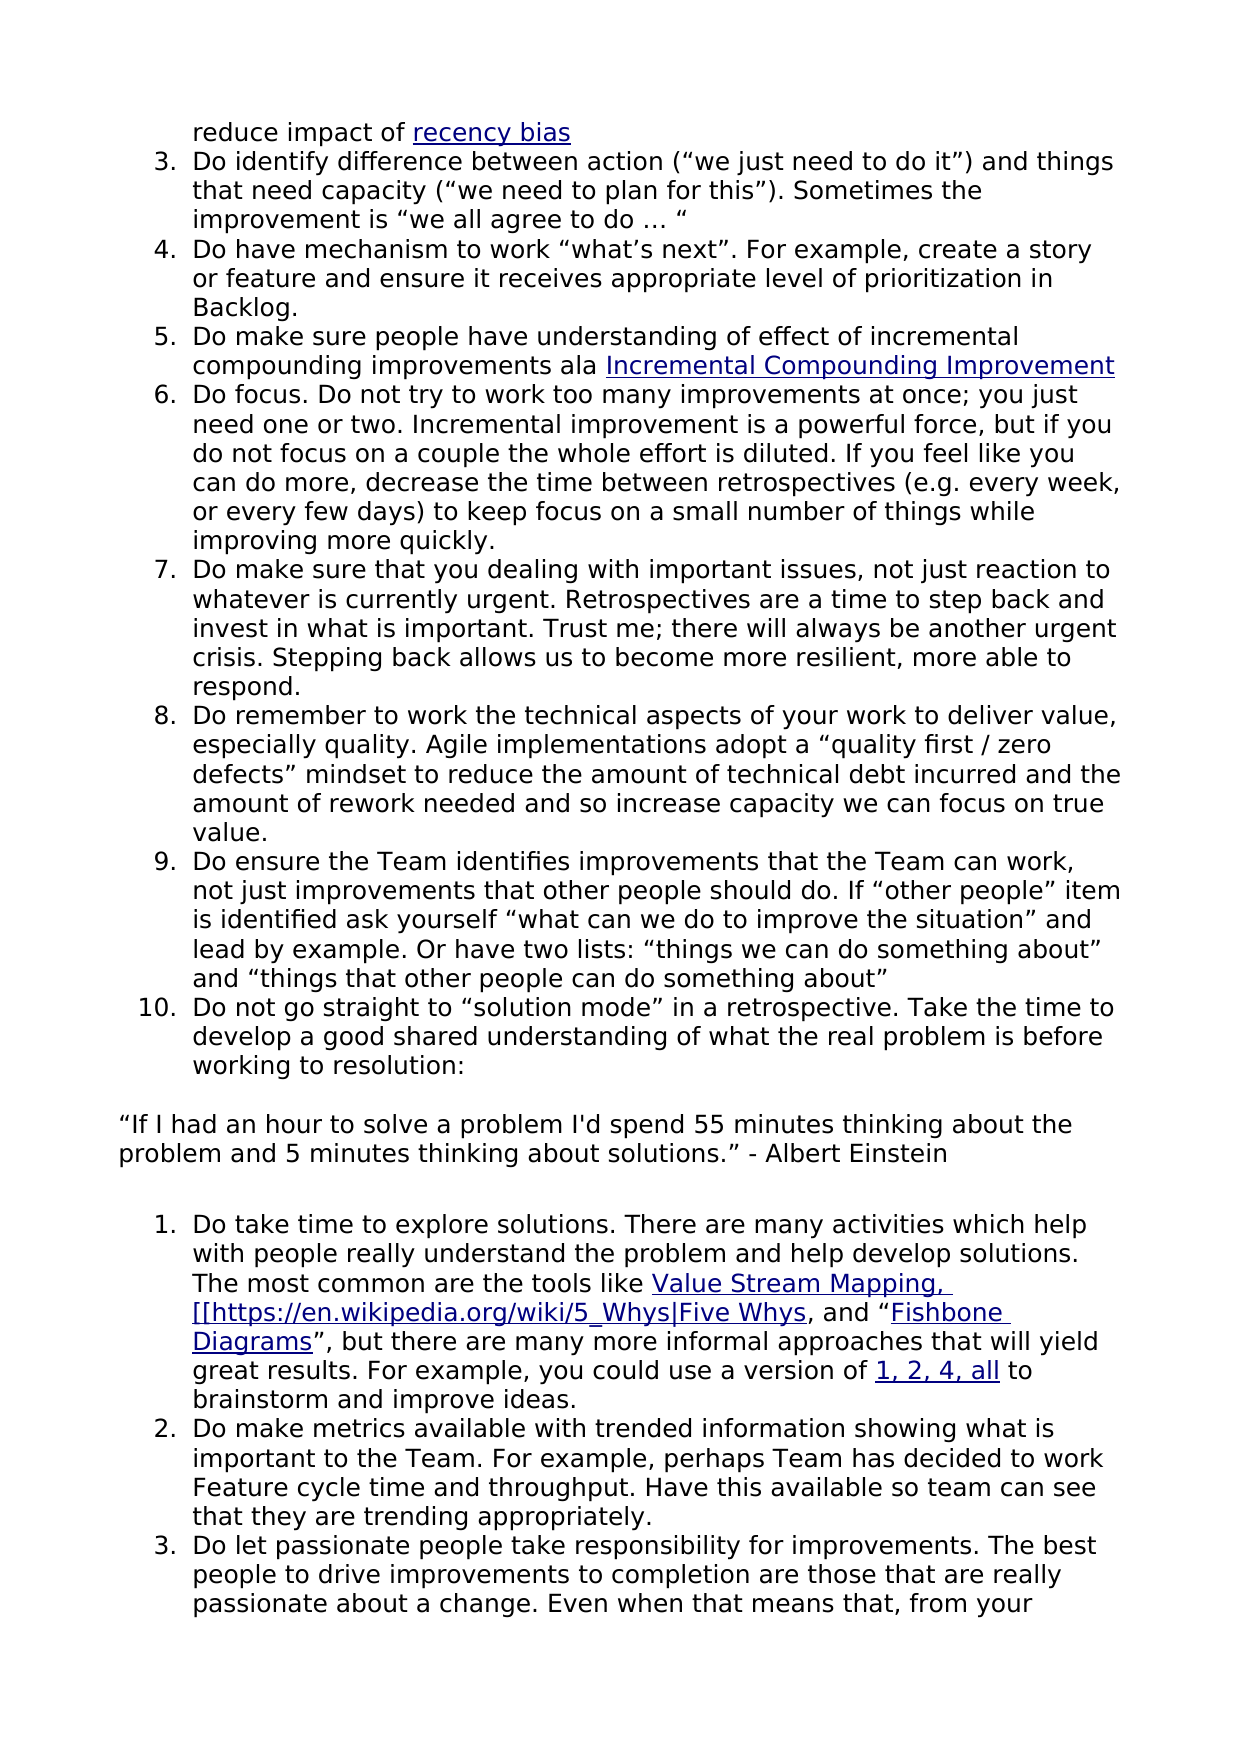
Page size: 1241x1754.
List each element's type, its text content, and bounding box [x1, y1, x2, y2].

list Do make metrics available with trended information showing what is important to the Team. For example, perhaps Team has decided to work Feature cycle time and throughput. Have this available so team can see that they are trending appropriately. [177, 1414, 1122, 1531]
list Do make sure that you dealing with important issues, not just reaction to whatever is currently urgent. Retrospectives are a time to step back and invest in what is important. Trust me; there will always be another urgent crisis. Stepping back allows us to become more resilient, more able to respond. [177, 556, 1122, 701]
list Do have mechanism to work “what’s next”. For example, create a story or feature and ensure it receives appropriate level of prioritization in Backlog. [177, 235, 1122, 322]
list Do not go straight to “solution mode” in a retrospective. Take the time to develop a good shared understanding of what the real problem is before working to resolution: [177, 993, 1122, 1081]
list Do ensure the Team identifies improvements that the Team can work, not just improvements that other people should do. If “other people” item is identified ask yourself “what can we do to improve the situation” and lead by example. Or have two lists: “things we can do something about” and “things that other people can do something about” [177, 847, 1122, 993]
list reduce impact of recency bias [177, 118, 1122, 147]
list Do take time to explore solutions. There are many activities which help with people really understand the problem and help develop solutions. The most common are the tools like Value Stream Mapping, [[https://en.wikipedia.org/wiki/5_Whys|Five Whys, and “Fishbone Diagrams”, but there are many more informal approaches that will yield great results. For example, you could use a version of 1, 2, 4, all to brainstorm and improve ideas. [177, 1210, 1122, 1414]
list Do remember to work the technical aspects of your work to deliver value, especially quality. Agile implementations adopt a “quality first / zero defects” mindset to reduce the amount of technical debt incurred and the amount of rework needed and so increase capacity we can focus on true value. [177, 701, 1122, 847]
list Do identify difference between action (“we just need to do it”) and things that need capacity (“we need to plan for this”). Sometimes the improvement is “we all agree to do … “ [177, 147, 1122, 235]
list Do focus. Do not try to work too many improvements at once; you just need one or two. Incremental improvement is a powerful force, but if you do not focus on a couple the whole effort is diluted. If you feel like you can do more, decrease the time between retrospectives (e.g. every week, or every few days) to keep focus on a small number of things while improving more quickly. [177, 381, 1122, 556]
text “If I had an hour to solve a problem I'd spend 55 minutes thinking about the problem and 5 minutes thinking about solutions.” - Albert Einstein [118, 1110, 1122, 1168]
list Do make sure people have understanding of effect of incremental compounding improvements ala Incremental Compounding Improvement [177, 322, 1122, 381]
list Do let passionate people take responsibility for improvements. The best people to drive improvements to completion are those that are really passionate about a change. Even when that means that, from your [177, 1531, 1122, 1619]
